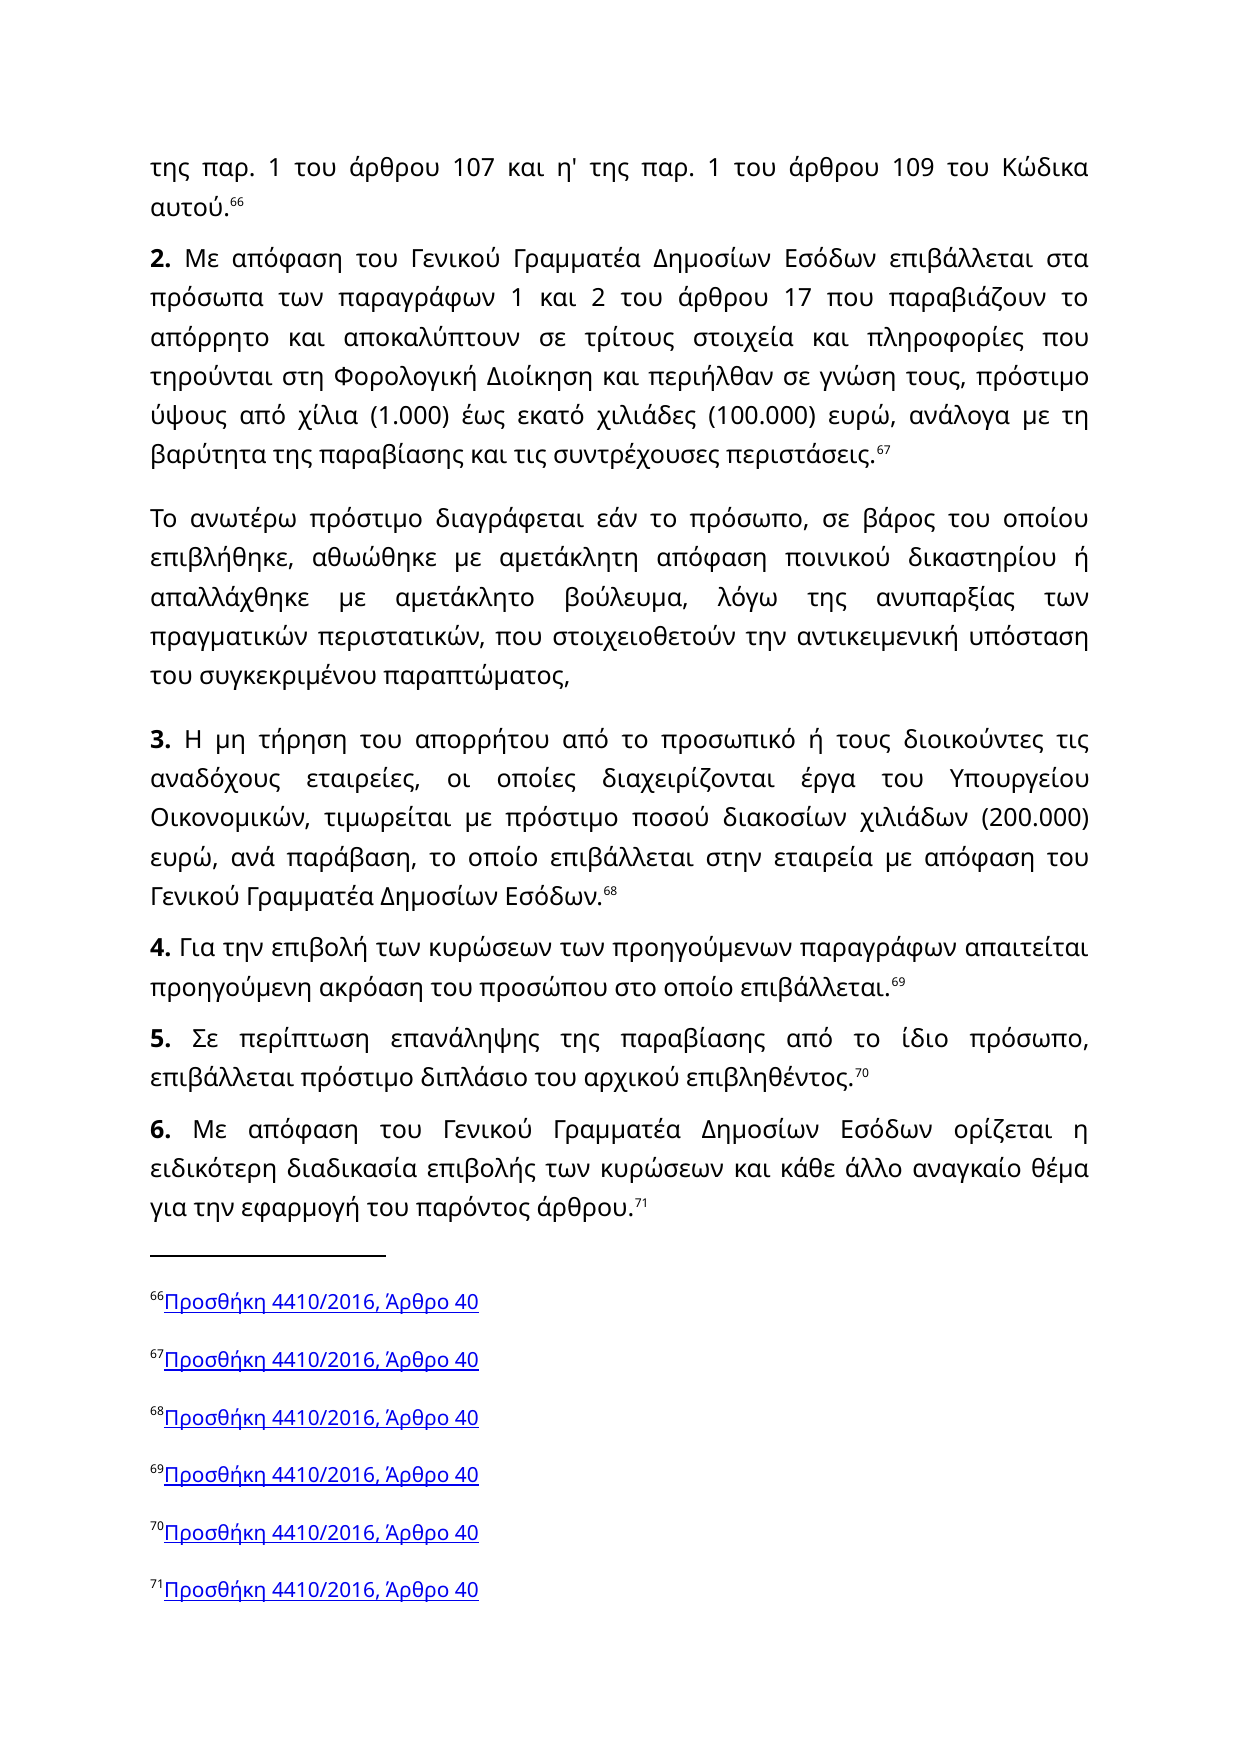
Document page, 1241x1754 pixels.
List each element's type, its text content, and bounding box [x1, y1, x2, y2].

text Προσθήκη 4410/2016, Άρθρο 40 [150, 1403, 1090, 1431]
text 3. Η μη τήρηση του απορρήτου από το προσωπικό ή τους διοικούντες τις αναδόχους εταιρείες, οι οποίες διαχειρίζονται έργα του Υπουργείου Οικονομικών, τιμωρείται με πρόστιμο ποσού διακοσίων χιλιάδων (200.000) ευρώ, ανά παράβαση, το οποίο επιβάλλεται στην εταιρεία με απόφαση του Γενικού Γραμματέα Δημοσίων Εσόδων. [150, 722, 1090, 912]
text Προσθήκη 4410/2016, Άρθρο 40 [150, 1460, 1090, 1489]
text Προσθήκη 4410/2016, Άρθρο 40 [150, 1287, 1090, 1316]
text 6. Με απόφαση του Γενικού Γραμματέα Δημοσίων Εσόδων ορίζεται η ειδικότερη διαδικασία επιβολής των κυρώσεων και κάθε άλλο αναγκαίο θέμα για την εφαρμογή του παρόντος άρθρου. [150, 1112, 1090, 1224]
text της παρ. 1 του άρθρου 107 και η' της παρ. 1 του άρθρου 109 του Κώδικα αυτού. [150, 150, 1090, 223]
text Προσθήκη 4410/2016, Άρθρο 40 [150, 1518, 1090, 1546]
text Το ανωτέρω πρόστιμο διαγράφεται εάν το πρόσωπο, σε βάρος του οποίου επιβλήθηκε, αθωώθηκε με αμετάκλητη απόφαση ποινικού δικαστηρίου ή απαλλάχθηκε με αμετάκλητο βούλευμα, λόγω της ανυπαρξίας των πραγματικών περιστατικών, που στοιχειοθετούν την αντικειμενική υπόσταση του συγκεκριμένου παραπτώματος, [150, 501, 1090, 692]
text Προσθήκη 4410/2016, Άρθρο 40 [150, 1345, 1090, 1373]
text 5. Σε περίπτωση επανάληψης της παραβίασης από το ίδιο πρόσωπο, επιβάλλεται πρόστιμο διπλάσιο του αρχικού επιβληθέντος. [150, 1021, 1090, 1094]
text 2. Με απόφαση του Γενικού Γραμματέα Δημοσίων Εσόδων επιβάλλεται στα πρόσωπα των παραγράφων 1 και 2 του άρθρου 17 που παραβιάζουν το απόρρητο και αποκαλύπτουν σε τρίτους στοιχεία και πληροφορίες που τηρούνται στη Φορολογική Διοίκηση και περιήλθαν σε γνώση τους, πρόστιμο ύψους από χίλια (1.000) έως εκατό χιλιάδες (100.000) ευρώ, ανάλογα με τη βαρύτητα της παραβίασης και τις συντρέχουσες περιστάσεις. [150, 241, 1090, 471]
text Προσθήκη 4410/2016, Άρθρο 40 [150, 1576, 1090, 1604]
text 4. Για την επιβολή των κυρώσεων των προηγούμενων παραγράφων απαιτείται προηγούμενη ακρόαση του προσώπου στο οποίο επιβάλλεται. [150, 930, 1090, 1003]
